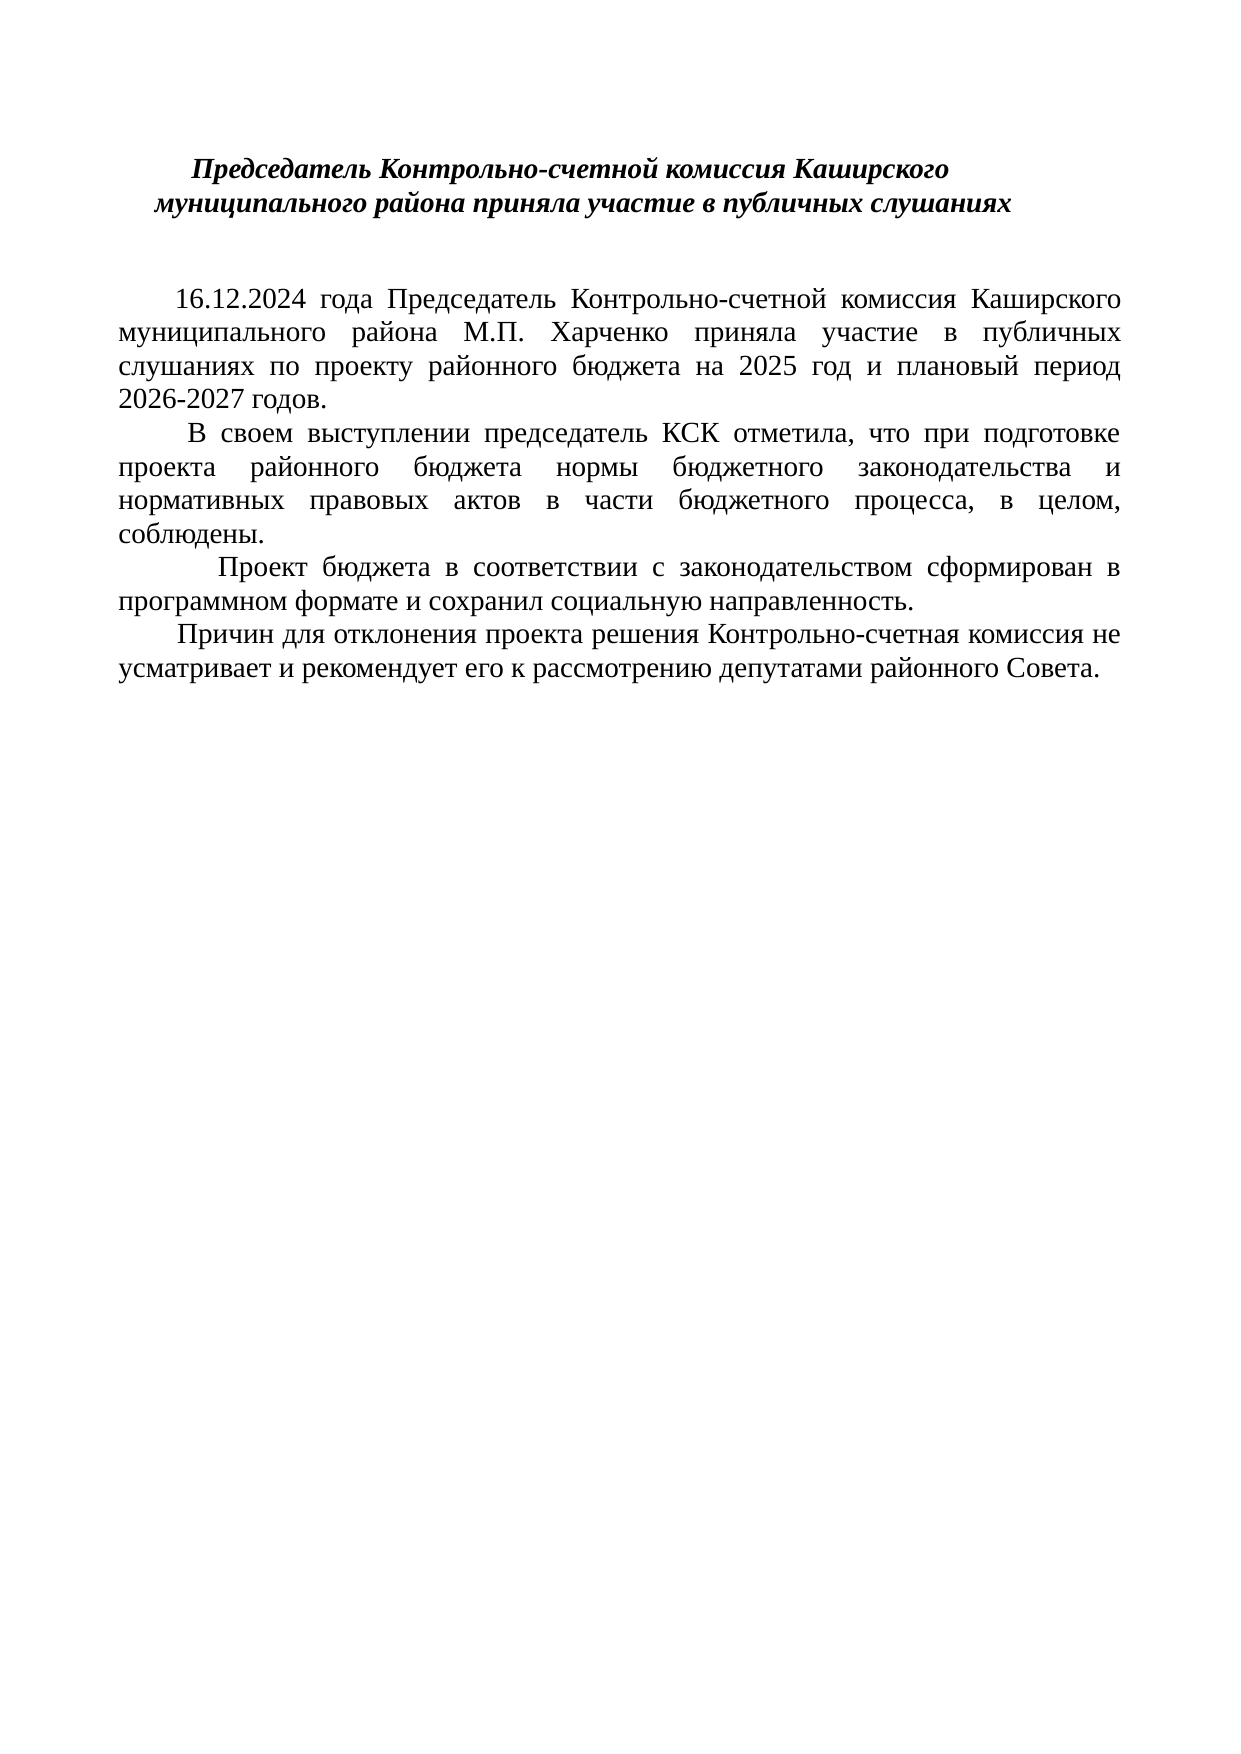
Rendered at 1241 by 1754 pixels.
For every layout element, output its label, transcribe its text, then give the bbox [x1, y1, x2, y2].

text 16.12.2024 года Председатель Контрольно-счетной комиссия Каширского муниципального района М.П. Харченко приняла участие в публичных слушаниях по проекту районного бюджета на 2025 год и плановый период 2026-2027 годов. [118, 281, 1122, 415]
text В своем выступлении председатель КСК отметила, что при подготовке проекта районного бюджета нормы бюджетного законодательства и нормативных правовых актов в части бюджетного процесса, в целом, соблюдены. [118, 415, 1122, 549]
text Председатель Контрольно-счетной комиссия Каширского [118, 152, 1122, 185]
text Проект бюджета в соответствии с законодательством сформирован в программном формате и сохранил социальную направленность. [118, 549, 1122, 616]
text Причин для отклонения проекта решения Контрольно-счетная комиссия не усматривает и рекомендует его к рассмотрению депутатами районного Совета. [118, 616, 1122, 683]
text муниципального района приняла участие в публичных слушаниях [118, 185, 1122, 219]
